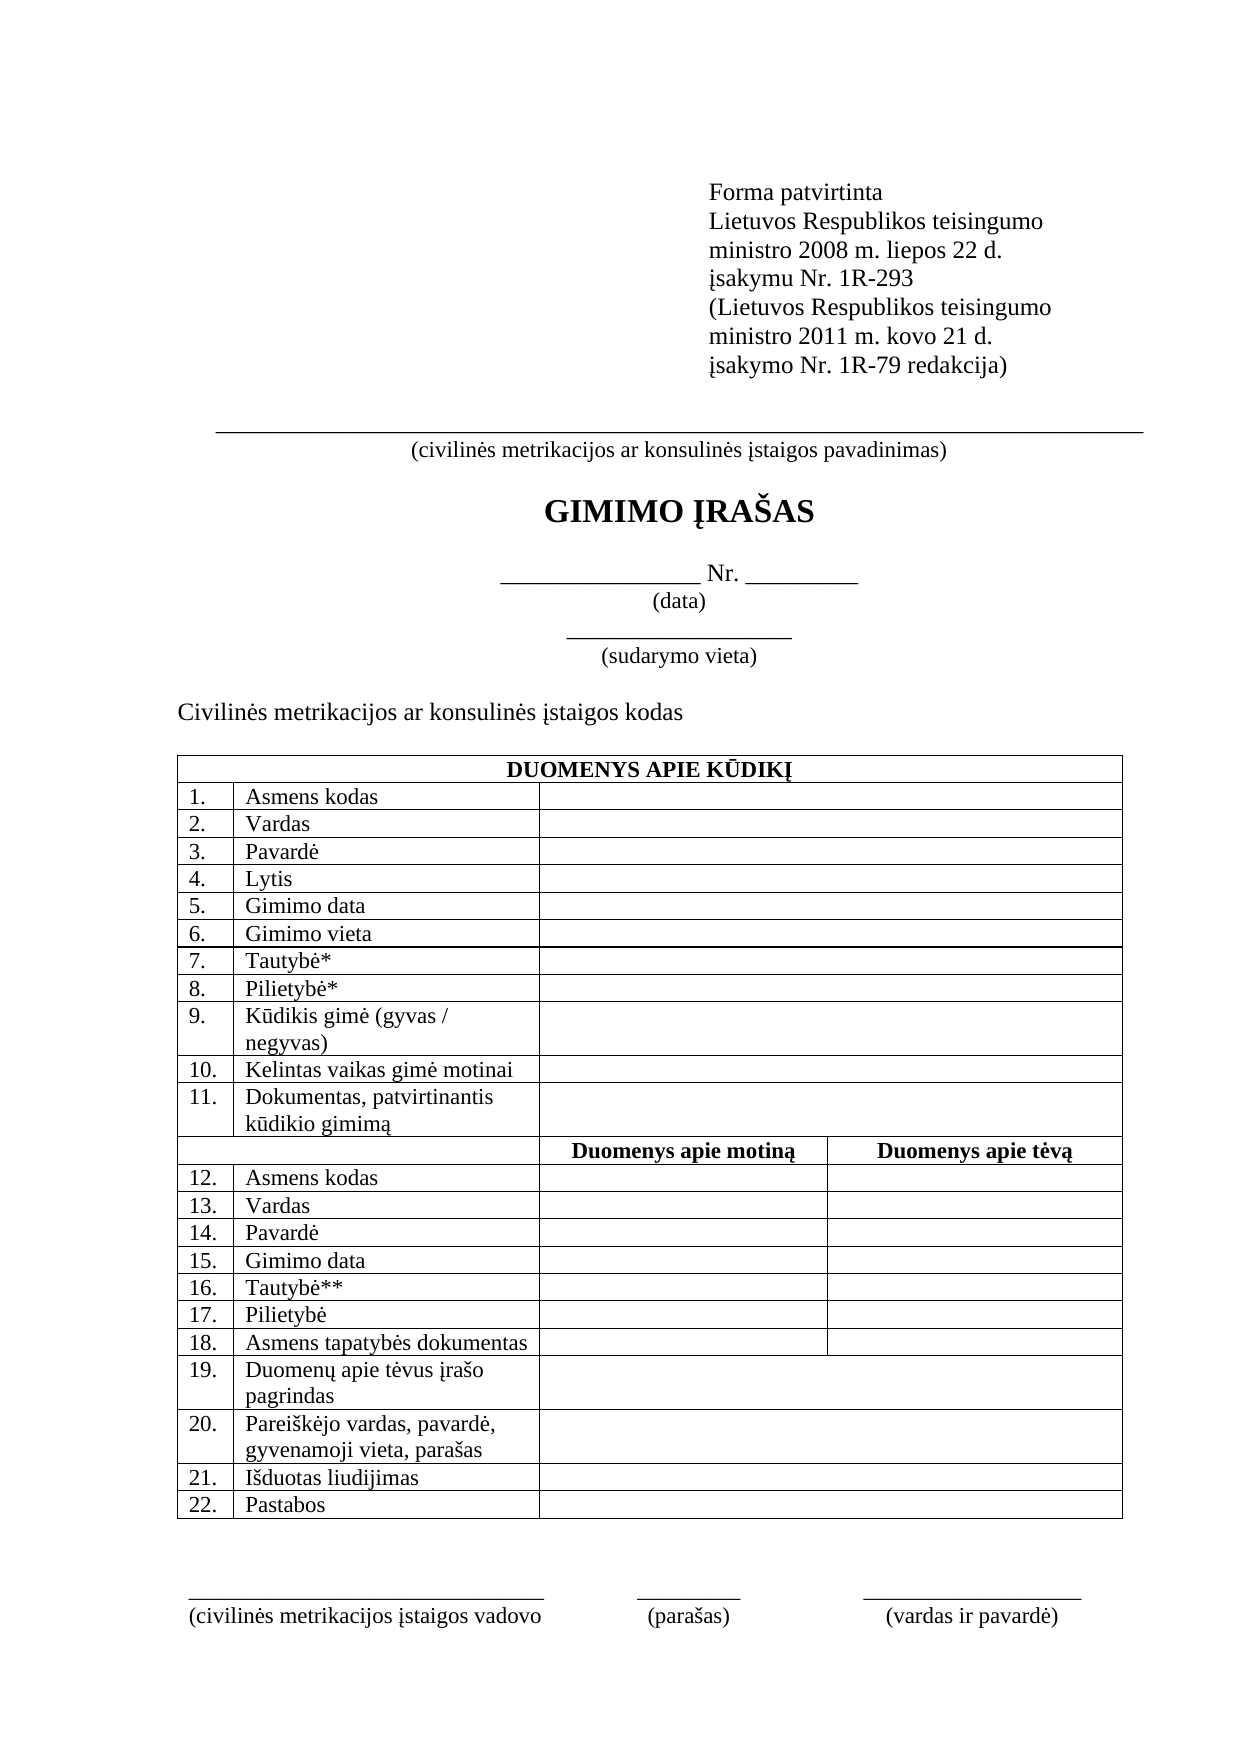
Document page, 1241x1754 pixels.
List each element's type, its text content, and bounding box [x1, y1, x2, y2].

table_cell [540, 948, 1122, 974]
table_cell [540, 1056, 1122, 1082]
table_cell Vardas [234, 1192, 539, 1218]
table_cell [178, 1137, 539, 1163]
table_cell [540, 1274, 827, 1300]
table_cell Pilietybė [234, 1301, 539, 1328]
table_cell 5. [178, 893, 233, 919]
table_cell Gimimo data [234, 893, 539, 919]
table_cell Duomenys apie motiną [540, 1137, 827, 1163]
table_cell Lytis [234, 865, 539, 892]
table_cell Gimimo vieta [234, 920, 539, 946]
table_cell [828, 1247, 1122, 1273]
table_cell Kūdikis gimė (gyvas / negyvas) [234, 1002, 539, 1055]
table_cell Tautybė** [234, 1274, 539, 1300]
table_header ___________________ (vardas ir pavardė) [823, 1576, 1122, 1629]
table_cell 18. [178, 1329, 233, 1355]
table_cell 19. [178, 1356, 233, 1409]
table_cell [540, 1329, 827, 1355]
table_cell 21. [178, 1464, 233, 1490]
text ________________ Nr. _________ [177, 558, 1181, 587]
table_cell Pilietybė* [234, 975, 539, 1001]
text ministro 2008 m. liepos 22 d. [177, 235, 1181, 263]
table_cell Asmens tapatybės dokumentas [234, 1329, 539, 1355]
table_cell Pastabos [234, 1491, 539, 1517]
table_cell Kelintas vaikas gimė motinai [234, 1056, 539, 1082]
text Lietuvos Respublikos teisingumo [177, 206, 1181, 235]
table_cell [540, 1301, 827, 1328]
table_cell [828, 1219, 1122, 1246]
table_cell 8. [178, 975, 233, 1001]
table_cell 4. [178, 865, 233, 892]
text _ [177, 407, 1181, 436]
text (sudarymo vieta) [177, 642, 1181, 668]
table_cell 2. [178, 810, 233, 837]
table_cell 1. [178, 783, 233, 809]
table_cell Vardas [234, 810, 539, 837]
table_cell [540, 865, 1122, 892]
table_header _______________________________ (civilinės metrikacijos įstaigos vadovo [177, 1576, 555, 1629]
table_cell [540, 783, 1122, 809]
table_cell Duomenys apie tėvą [828, 1137, 1122, 1163]
table_cell 16. [178, 1274, 233, 1300]
table_header _________ (parašas) [555, 1576, 822, 1629]
table_cell 12. [178, 1165, 233, 1191]
text (civilinės metrikacijos ar konsulinės įstaigos pavadinimas) [177, 436, 1181, 462]
table_cell [540, 893, 1122, 919]
table_cell [540, 1219, 827, 1246]
table_cell Asmens kodas [234, 783, 539, 809]
table_cell [828, 1301, 1122, 1328]
text įsakymo Nr. 1R-79 redakcija) [177, 350, 1181, 378]
table_cell 14. [178, 1219, 233, 1246]
text GIMIMO ĮRAŠAS [177, 491, 1181, 529]
text įsakymu Nr. 1R-293 [177, 263, 1181, 292]
table_cell [540, 1002, 1122, 1055]
table_cell [540, 1192, 827, 1218]
text Civilinės metrikacijos ar konsulinės įstaigos kodas [177, 697, 1181, 726]
table_cell [540, 1356, 1122, 1409]
table_cell [540, 838, 1122, 864]
table_cell [540, 1410, 1122, 1463]
text ministro 2011 m. kovo 21 d. [177, 321, 1181, 350]
table_cell 17. [178, 1301, 233, 1328]
table_cell [540, 1491, 1122, 1517]
table_cell 11. [178, 1083, 233, 1136]
table_cell 22. [178, 1491, 233, 1517]
text __________________ [177, 613, 1181, 642]
table_cell Tautybė* [234, 948, 539, 974]
table_cell [828, 1165, 1122, 1191]
text (data) [177, 587, 1181, 613]
table_cell [540, 810, 1122, 837]
table_cell [828, 1192, 1122, 1218]
table_cell [540, 1083, 1122, 1136]
table_cell [540, 1464, 1122, 1490]
table_cell Pavardė [234, 838, 539, 864]
table_cell [828, 1274, 1122, 1300]
table_cell [540, 975, 1122, 1001]
text Forma patvirtinta [709, 177, 1181, 206]
table_cell Pavardė [234, 1219, 539, 1246]
table_cell [540, 1165, 827, 1191]
table_cell 3. [178, 838, 233, 864]
text (Lietuvos Respublikos teisingumo [177, 292, 1181, 321]
table_header DUOMENYS APIE KŪDIKĮ [178, 756, 1122, 782]
table_cell Išduotas liudijimas [234, 1464, 539, 1490]
table_cell Pareiškėjo vardas, pavardė, gyvenamoji vieta, parašas [234, 1410, 539, 1463]
table_cell Asmens kodas [234, 1165, 539, 1191]
table_cell Duomenų apie tėvus įrašo pagrindas [234, 1356, 539, 1409]
table_cell 20. [178, 1410, 233, 1463]
table_cell 10. [178, 1056, 233, 1082]
table_cell Dokumentas, patvirtinantis kūdikio gimimą [234, 1083, 539, 1136]
table_cell [828, 1329, 1122, 1355]
table_cell 6. [178, 920, 233, 946]
table_cell Gimimo data [234, 1247, 539, 1273]
table_cell [540, 1247, 827, 1273]
table_cell 15. [178, 1247, 233, 1273]
table_cell 13. [178, 1192, 233, 1218]
table_cell 7. [178, 948, 233, 974]
table_cell [540, 920, 1122, 946]
table_cell 9. [178, 1002, 233, 1055]
